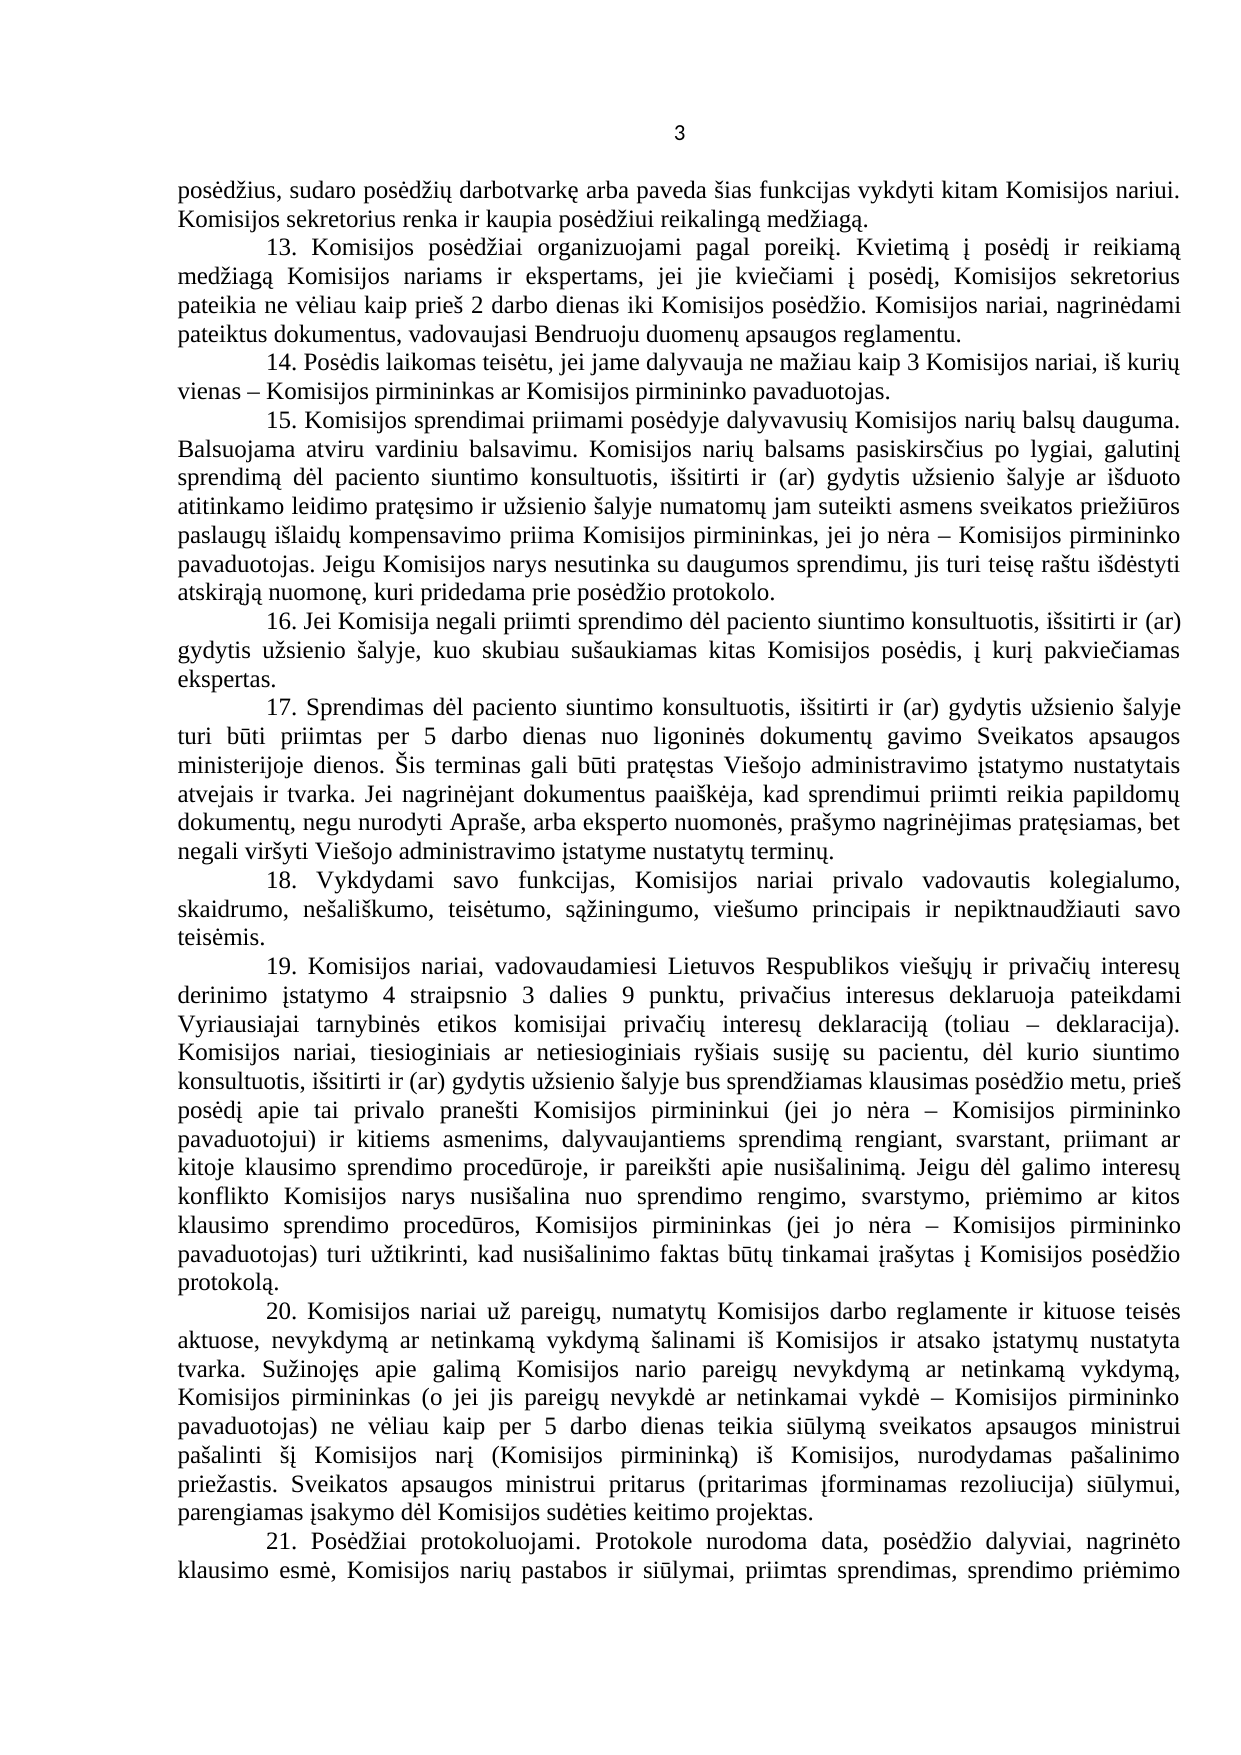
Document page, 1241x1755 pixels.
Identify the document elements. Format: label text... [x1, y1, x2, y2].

text 13. Komisijos posėdžiai organizuojami pagal poreikį. Kvietimą į posėdį ir reikiamą medžiagą Komisijos nariams ir ekspertams, jei jie kviečiami į posėdį, Komisijos sekretorius pateikia ne vėliau kaip prieš 2 darbo dienas iki Komisijos posėdžio. Komisijos nariai, nagrinėdami pateiktus dokumentus, vadovaujasi Bendruoju duomenų apsaugos reglamentu. [177, 232, 1181, 347]
text 14. Posėdis laikomas teisėtu, jei jame dalyvauja ne mažiau kaip 3 Komisijos nariai, iš kurių vienas – Komisijos pirmininkas ar Komisijos pirmininko pavaduotojas. [177, 347, 1181, 405]
text 16. Jei Komisija negali priimti sprendimo dėl paciento siuntimo konsultuotis, išsitirti ir (ar) gydytis užsienio šalyje, kuo skubiau sušaukiamas kitas Komisijos posėdis, į kurį pakviečiamas ekspertas. [177, 606, 1181, 692]
text 21. Posėdžiai protokoluojami. Protokole nurodoma data, posėdžio dalyviai, nagrinėto klausimo esmė, Komisijos narių pastabos ir siūlymai, priimtas sprendimas, sprendimo priėmimo [177, 1526, 1181, 1584]
text 18. Vykdydami savo funkcijas, Komisijos nariai privalo vadovautis kolegialumo, skaidrumo, nešališkumo, teisėtumo, sąžiningumo, viešumo principais ir nepiktnaudžiauti savo teisėmis. [177, 865, 1181, 951]
text 15. Komisijos sprendimai priimami posėdyje dalyvavusių Komisijos narių balsų dauguma. Balsuojama atviru vardiniu balsavimu. Komisijos narių balsams pasiskirsčius po lygiai, galutinį sprendimą dėl paciento siuntimo konsultuotis, išsitirti ir (ar) gydytis užsienio šalyje ar išduoto atitinkamo leidimo pratęsimo ir užsienio šalyje numatomų jam suteikti asmens sveikatos priežiūros paslaugų išlaidų kompensavimo priima Komisijos pirmininkas, jei jo nėra – Komisijos pirmininko pavaduotojas. Jeigu Komisijos narys nesutinka su daugumos sprendimu, jis turi teisę raštu išdėstyti atskirąją nuomonę, kuri pridedama prie posėdžio protokolo. [177, 405, 1181, 606]
text posėdžius, sudaro posėdžių darbotvarkę arba paveda šias funkcijas vykdyti kitam Komisijos nariui. Komisijos sekretorius renka ir kaupia posėdžiui reikalingą medžiagą. [177, 175, 1181, 232]
text 20. Komisijos nariai už pareigų, numatytų Komisijos darbo reglamente ir kituose teisės aktuose, nevykdymą ar netinkamą vykdymą šalinami iš Komisijos ir atsako įstatymų nustatyta tvarka. Sužinojęs apie galimą Komisijos nario pareigų nevykdymą ar netinkamą vykdymą, Komisijos pirmininkas (o jei jis pareigų nevykdė ar netinkamai vykdė – Komisijos pirmininko pavaduotojas) ne vėliau kaip per 5 darbo dienas teikia siūlymą sveikatos apsaugos ministrui pašalinti šį Komisijos narį (Komisijos pirmininką) iš Komisijos, nurodydamas pašalinimo priežastis. Sveikatos apsaugos ministrui pritarus (pritarimas įforminamas rezoliucija) siūlymui, parengiamas įsakymo dėl Komisijos sudėties keitimo projektas. [177, 1296, 1181, 1526]
text 17. Sprendimas dėl paciento siuntimo konsultuotis, išsitirti ir (ar) gydytis užsienio šalyje turi būti priimtas per 5 darbo dienas nuo ligoninės dokumentų gavimo Sveikatos apsaugos ministerijoje dienos. Šis terminas gali būti pratęstas Viešojo administravimo įstatymo nustatytais atvejais ir tvarka. Jei nagrinėjant dokumentus paaiškėja, kad sprendimui priimti reikia papildomų dokumentų, negu nurodyti Apraše, arba eksperto nuomonės, prašymo nagrinėjimas pratęsiamas, bet negali viršyti Viešojo administravimo įstatyme nustatytų terminų. [177, 692, 1181, 865]
text 19. Komisijos nariai, vadovaudamiesi Lietuvos Respublikos viešųjų ir privačių interesų derinimo įstatymo 4 straipsnio 3 dalies 9 punktu, privačius interesus deklaruoja pateikdami Vyriausiajai tarnybinės etikos komisijai privačių interesų deklaraciją (toliau – deklaracija). Komisijos nariai, tiesioginiais ar netiesioginiais ryšiais susiję su pacientu, dėl kurio siuntimo konsultuotis, išsitirti ir (ar) gydytis užsienio šalyje bus sprendžiamas klausimas posėdžio metu, prieš posėdį apie tai privalo pranešti Komisijos pirmininkui (jei jo nėra – Komisijos pirmininko pavaduotojui) ir kitiems asmenims, dalyvaujantiems sprendimą rengiant, svarstant, priimant ar kitoje klausimo sprendimo procedūroje, ir pareikšti apie nusišalinimą. Jeigu dėl galimo interesų konflikto Komisijos narys nusišalina nuo sprendimo rengimo, svarstymo, priėmimo ar kitos klausimo sprendimo procedūros, Komisijos pirmininkas (jei jo nėra – Komisijos pirmininko pavaduotojas) turi užtikrinti, kad nusišalinimo faktas būtų tinkamai įrašytas į Komisijos posėdžio protokolą. [177, 951, 1181, 1296]
